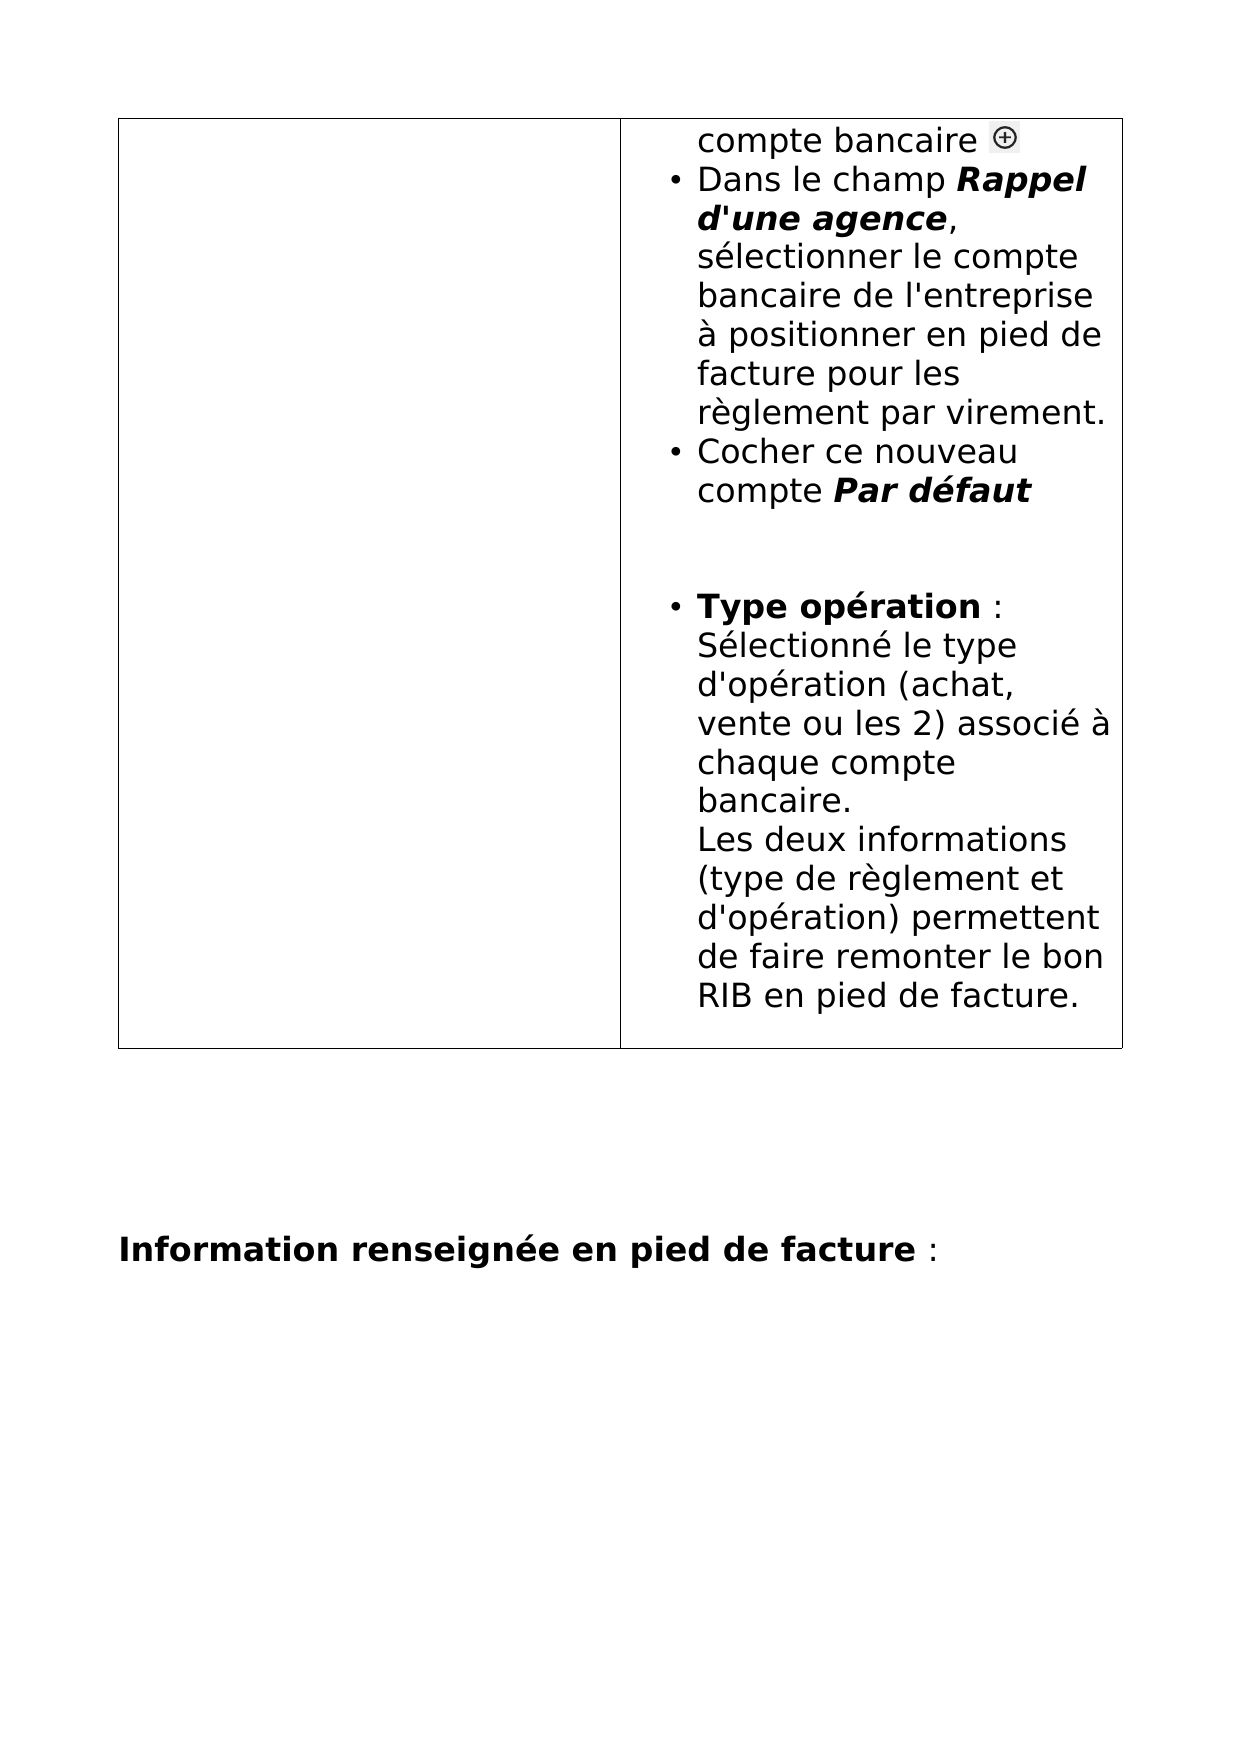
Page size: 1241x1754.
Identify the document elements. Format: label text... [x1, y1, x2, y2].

picture [988, 121, 1020, 153]
text Information renseignée en pied de facture : [118, 1230, 1122, 1347]
table_header compte bancaire Dans le champ Rappel d'une agence, sélectionner le compte bancaire de l'entreprise à positionner en pied de facture pour les règlement par virement. Cocher ce nouveau compte Par défaut Type opération : Sélectionné le type d'opération (achat, vente ou les 2) associé à chaque compte bancaire. Les deux informations (type de règlement et d'opération) permettent de faire remonter le bon RIB en pied de facture. [621, 119, 1122, 1047]
table_header [119, 119, 620, 1047]
